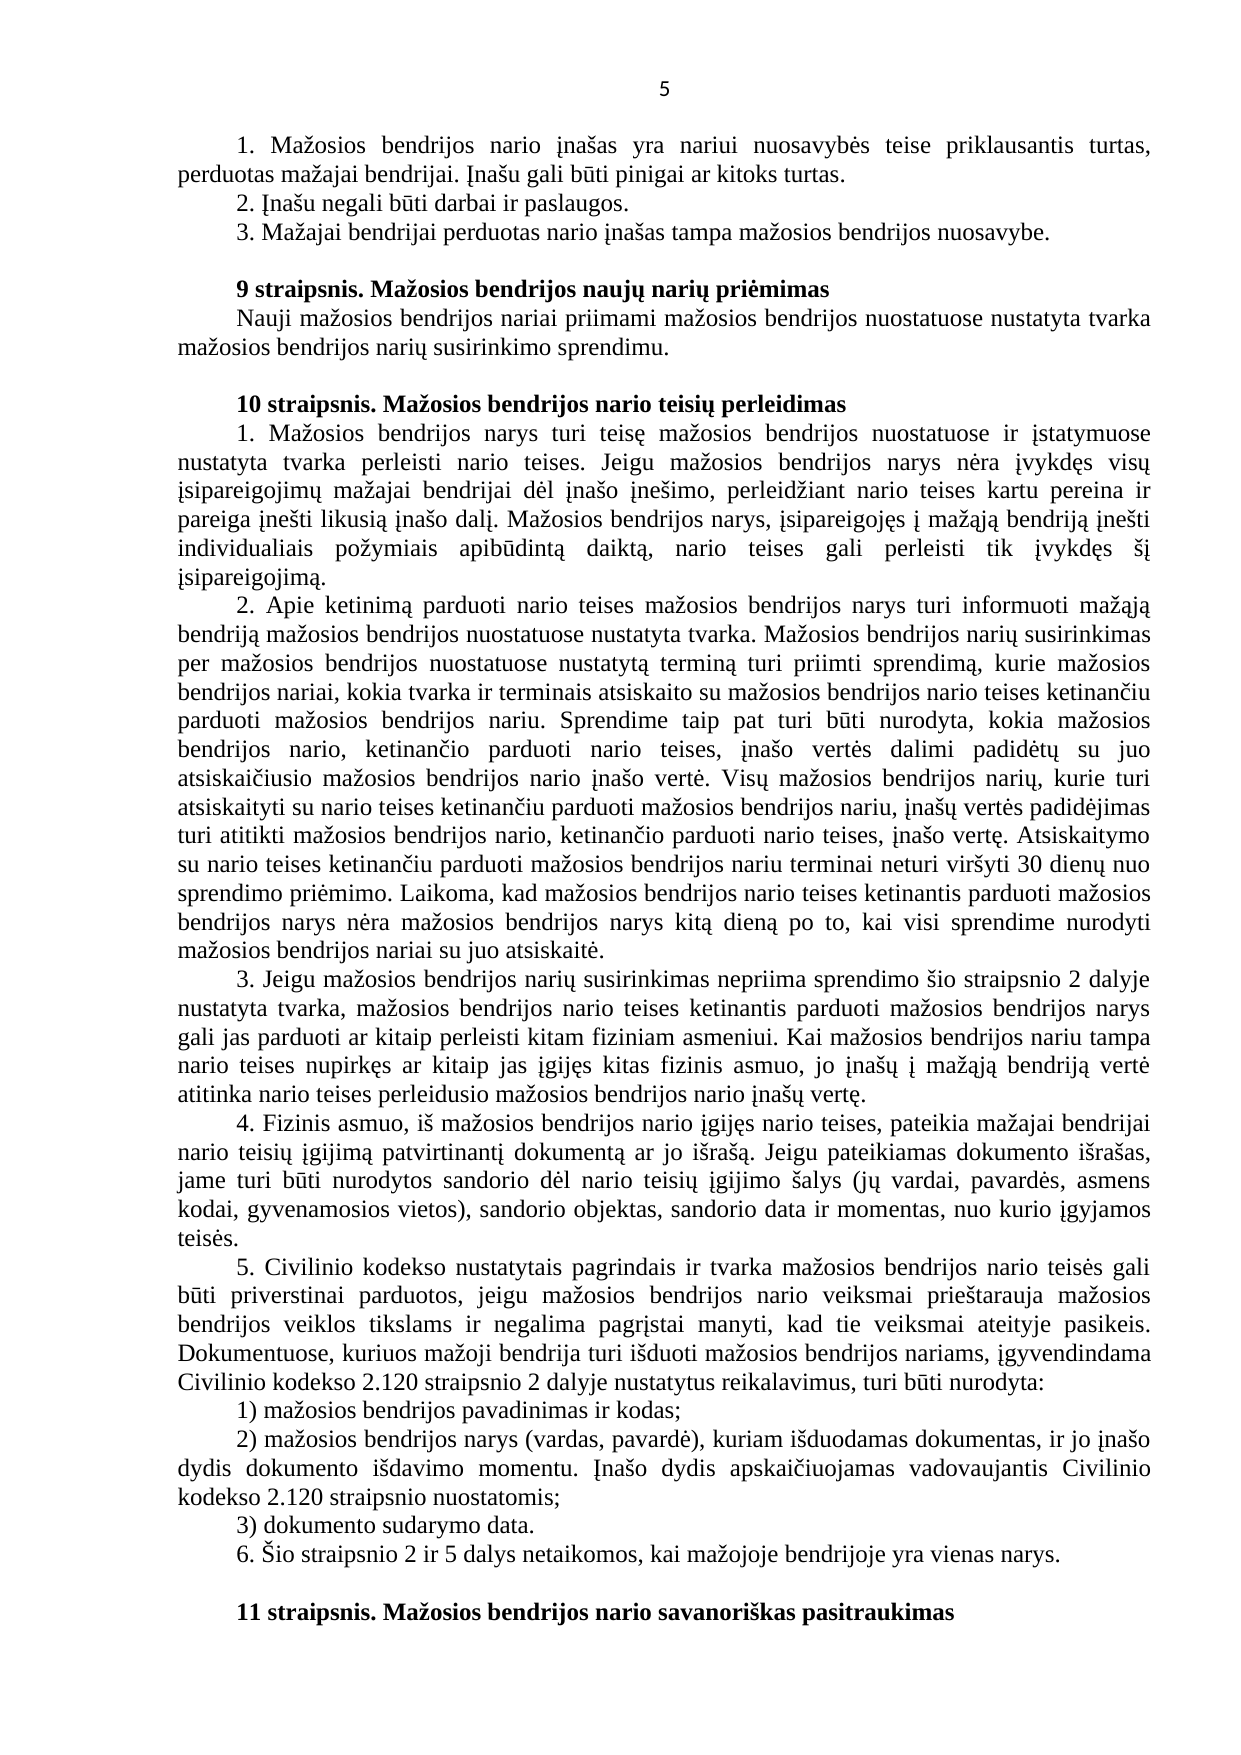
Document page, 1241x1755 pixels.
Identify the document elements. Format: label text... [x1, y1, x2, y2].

text 2. Apie ketinimą parduoti nario teises mažosios bendrijos narys turi informuoti mažąją bendriją mažosios bendrijos nuostatuose nustatyta tvarka. Mažosios bendrijos narių susirinkimas per mažosios bendrijos nuostatuose nustatytą terminą turi priimti sprendimą, kurie mažosios bendrijos nariai, kokia tvarka ir terminais atsiskaito su mažosios bendrijos nario teises ketinančiu parduoti mažosios bendrijos nariu. Sprendime taip pat turi būti nurodyta, kokia mažosios bendrijos nario, ketinančio parduoti nario teises, įnašo vertės dalimi padidėtų su juo atsiskaičiusio mažosios bendrijos nario įnašo vertė. Visų mažosios bendrijos narių, kurie turi atsiskaityti su nario teises ketinančiu parduoti mažosios bendrijos nariu, įnašų vertės padidėjimas turi atitikti mažosios bendrijos nario, ketinančio parduoti nario teises, įnašo vertę. Atsiskaitymo su nario teises ketinančiu parduoti mažosios bendrijos nariu terminai neturi viršyti 30 dienų nuo sprendimo priėmimo. Laikoma, kad mažosios bendrijos nario teises ketinantis parduoti mažosios bendrijos narys nėra mažosios bendrijos narys kitą dieną po to, kai visi sprendime nurodyti mažosios bendrijos nariai su juo atsiskaitė. [177, 591, 1152, 964]
text 5. Civilinio kodekso nustatytais pagrindais ir tvarka mažosios bendrijos nario teisės gali būti priverstinai parduotos, jeigu mažosios bendrijos nario veiksmai prieštarauja mažosios bendrijos veiklos tikslams ir negalima pagrįstai manyti, kad tie veiksmai ateityje pasikeis. Dokumentuose, kuriuos mažoji bendrija turi išduoti mažosios bendrijos nariams, įgyvendindama Civilinio kodekso 2.120 straipsnio 2 dalyje nustatytus reikalavimus, turi būti nurodyta: [177, 1252, 1152, 1396]
text 3. Jeigu mažosios bendrijos narių susirinkimas nepriima sprendimo šio straipsnio 2 dalyje nustatyta tvarka, mažosios bendrijos nario teises ketinantis parduoti mažosios bendrijos narys gali jas parduoti ar kitaip perleisti kitam fiziniam asmeniui. Kai mažosios bendrijos nariu tampa nario teises nupirkęs ar kitaip jas įgijęs kitas fizinis asmuo, jo įnašų į mažąją bendriją vertė atitinka nario teises perleidusio mažosios bendrijos nario įnašų vertę. [177, 964, 1152, 1108]
text 1) mažosios bendrijos pavadinimas ir kodas; [177, 1396, 1152, 1424]
text 10 straipsnis. Mažosios bendrijos nario teisių perleidimas [177, 389, 1152, 418]
text 1. Mažosios bendrijos nario įnašas yra nariui nuosavybės teise priklausantis turtas, perduotas mažajai bendrijai. Įnašu gali būti pinigai ar kitoks turtas. [177, 131, 1152, 188]
text 3. Mažajai bendrijai perduotas nario įnašas tampa mažosios bendrijos nuosavybe. [177, 217, 1152, 246]
text 2) mažosios bendrijos narys (vardas, pavardė), kuriam išduodamas dokumentas, ir jo įnašo dydis dokumento išdavimo momentu. Įnašo dydis apskaičiuojamas vadovaujantis Civilinio kodekso 2.120 straipsnio nuostatomis; [177, 1424, 1152, 1511]
text Nauji mažosios bendrijos nariai priimami mažosios bendrijos nuostatuose nustatyta tvarka mažosios bendrijos narių susirinkimo sprendimu. [177, 303, 1152, 361]
text 6. Šio straipsnio 2 ir 5 dalys netaikomos, kai mažojoje bendrijoje yra vienas narys. [177, 1539, 1152, 1568]
text 3) dokumento sudarymo data. [177, 1511, 1152, 1539]
text 4. Fizinis asmuo, iš mažosios bendrijos nario įgijęs nario teises, pateikia mažajai bendrijai nario teisių įgijimą patvirtinantį dokumentą ar jo išrašą. Jeigu pateikiamas dokumento išrašas, jame turi būti nurodytos sandorio dėl nario teisių įgijimo šalys (jų vardai, pavardės, asmens kodai, gyvenamosios vietos), sandorio objektas, sandorio data ir momentas, nuo kurio įgyjamos teisės. [177, 1108, 1152, 1252]
text 11 straipsnis. Mažosios bendrijos nario savanoriškas pasitraukimas [177, 1597, 1152, 1626]
text 2. Įnašu negali būti darbai ir paslaugos. [177, 188, 1152, 217]
text 9 straipsnis. Mažosios bendrijos naujų narių priėmimas [177, 274, 1152, 303]
text 1. Mažosios bendrijos narys turi teisę mažosios bendrijos nuostatuose ir įstatymuose nustatyta tvarka perleisti nario teises. Jeigu mažosios bendrijos narys nėra įvykdęs visų įsipareigojimų mažajai bendrijai dėl įnašo įnešimo, perleidžiant nario teises kartu pereina ir pareiga įnešti likusią įnašo dalį. Mažosios bendrijos narys, įsipareigojęs į mažąją bendriją įnešti individualiais požymiais apibūdintą daiktą, nario teises gali perleisti tik įvykdęs šį įsipareigojimą. [177, 418, 1152, 591]
